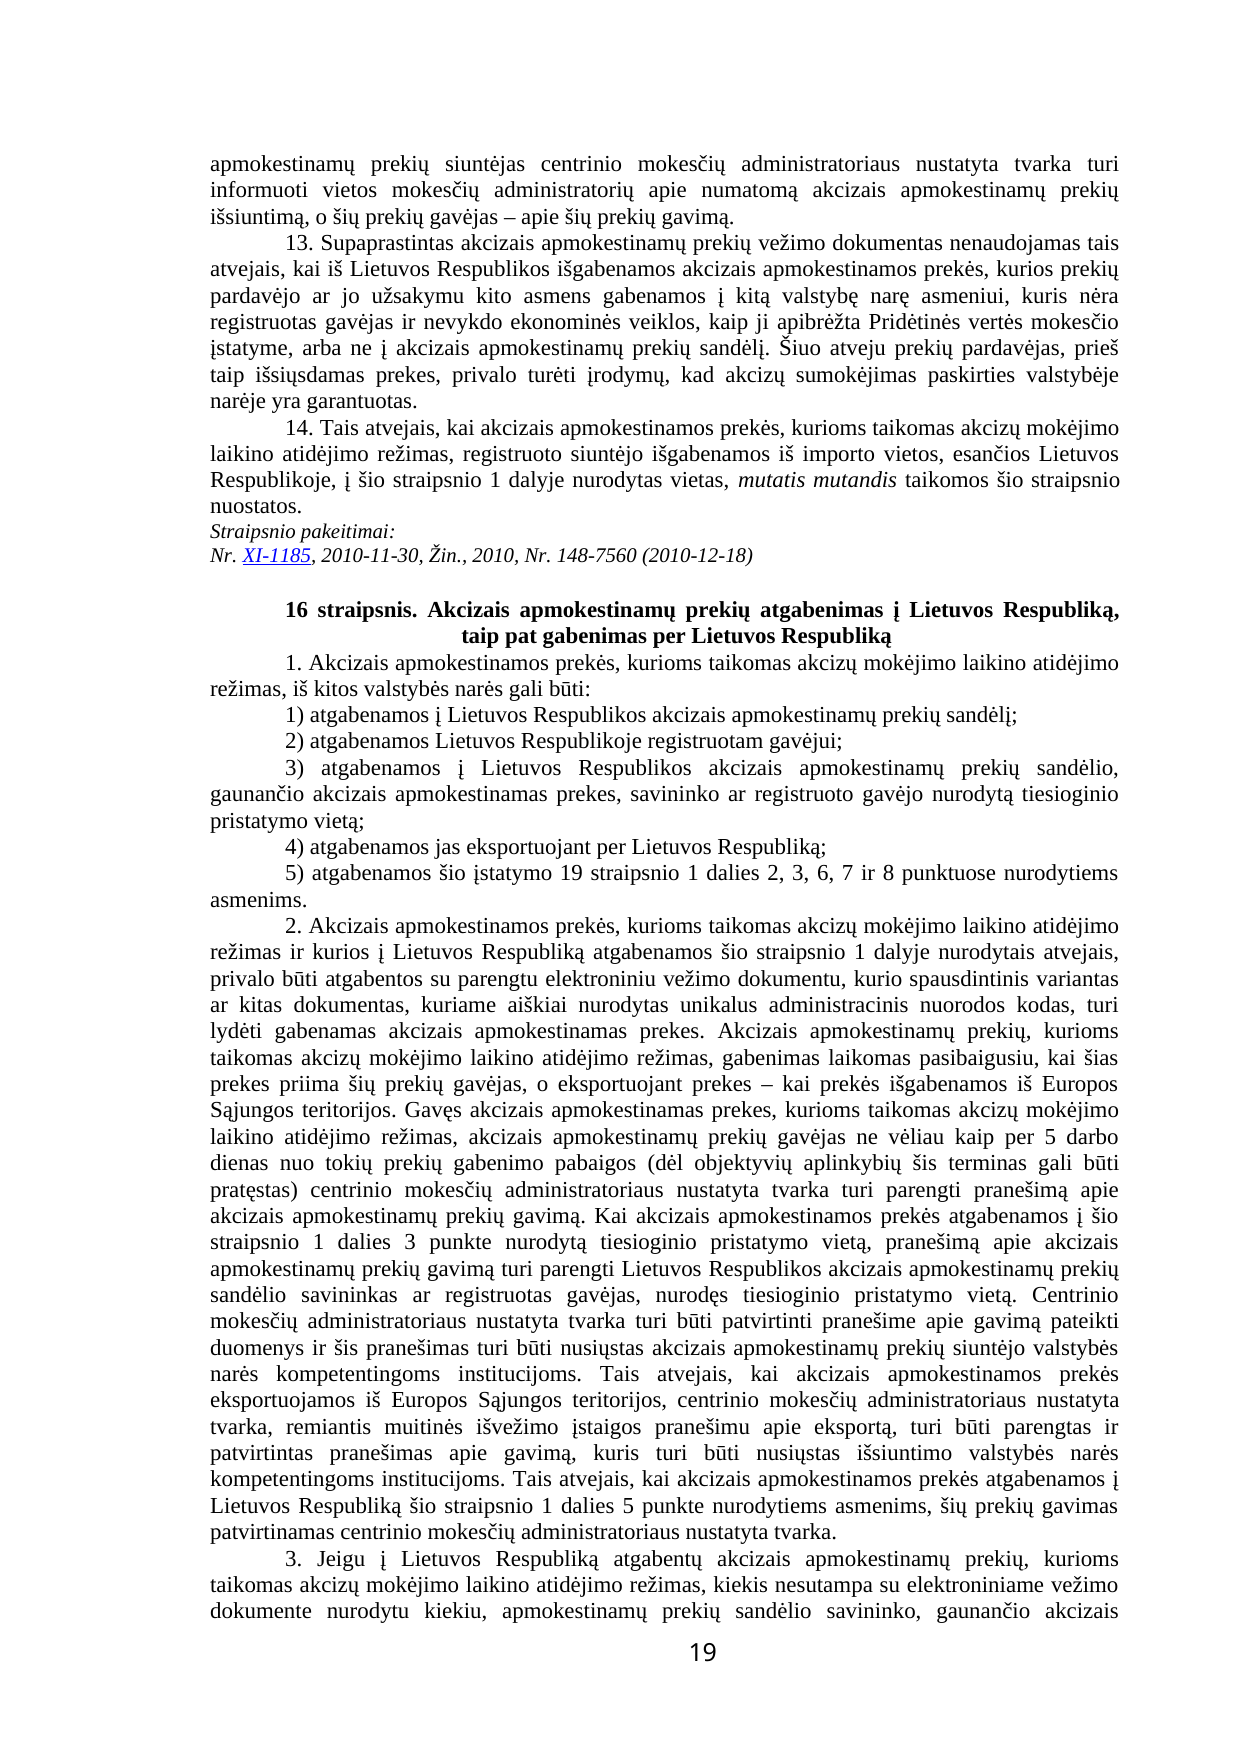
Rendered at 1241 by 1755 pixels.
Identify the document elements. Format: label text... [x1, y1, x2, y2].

text 14. Tais atvejais, kai akcizais apmokestinamos prekės, kurioms taikomas akcizų mokėjimo laikino atidėjimo režimas, registruoto siuntėjo išgabenamos iš importo vietos, esančios Lietuvos Respublikoje, į šio straipsnio 1 dalyje nurodytas vietas, mutatis mutandis taikomos šio straipsnio nuostatos. [210, 413, 1120, 519]
text 16 straipsnis. Akcizais apmokestinamų prekių atgabenimas į Lietuvos Respubliką, taip pat gabenimas per Lietuvos Respubliką [285, 596, 1120, 648]
text 3. Jeigu į Lietuvos Respubliką atgabentų akcizais apmokestinamų prekių, kurioms taikomas akcizų mokėjimo laikino atidėjimo režimas, kiekis nesutampa su elektroniniame vežimo dokumente nurodytu kiekiu, apmokestinamų prekių sandėlio savininko, gaunančio akcizais [210, 1544, 1120, 1624]
text 2. Akcizais apmokestinamos prekės, kurioms taikomas akcizų mokėjimo laikino atidėjimo režimas ir kurios į Lietuvos Respubliką atgabenamos šio straipsnio 1 dalyje nurodytais atvejais, privalo būti atgabentos su parengtu elektroniniu vežimo dokumentu, kurio spausdintinis variantas ar kitas dokumentas, kuriame aiškiai nurodytas unikalus administracinis nuorodos kodas, turi lydėti gabenamas akcizais apmokestinamas prekes. Akcizais apmokestinamų prekių, kurioms taikomas akcizų mokėjimo laikino atidėjimo režimas, gabenimas laikomas pasibaigusiu, kai šias prekes priima šių prekių gavėjas, o eksportuojant prekes – kai prekės išgabenamos iš Europos Sąjungos teritorijos. Gavęs akcizais apmokestinamas prekes, kurioms taikomas akcizų mokėjimo laikino atidėjimo režimas, akcizais apmokestinamų prekių gavėjas ne vėliau kaip per 5 darbo dienas nuo tokių prekių gabenimo pabaigos (dėl objektyvių aplinkybių šis terminas gali būti pratęstas) centrinio mokesčių administratoriaus nustatyta tvarka turi parengti pranešimą apie akcizais apmokestinamų prekių gavimą. Kai akcizais apmokestinamos prekės atgabenamos į šio straipsnio 1 dalies 3 punkte nurodytą tiesioginio pristatymo vietą, pranešimą apie akcizais apmokestinamų prekių gavimą turi parengti Lietuvos Respublikos akcizais apmokestinamų prekių sandėlio savininkas ar registruotas gavėjas, nurodęs tiesioginio pristatymo vietą. Centrinio mokesčių administratoriaus nustatyta tvarka turi būti patvirtinti pranešime apie gavimą pateikti duomenys ir šis pranešimas turi būti nusiųstas akcizais apmokestinamų prekių siuntėjo valstybės narės kompetentingoms institucijoms. Tais atvejais, kai akcizais apmokestinamos prekės eksportuojamos iš Europos Sąjungos teritorijos, centrinio mokesčių administratoriaus nustatyta tvarka, remiantis muitinės išvežimo įstaigos pranešimu apie eksportą, turi būti parengtas ir patvirtintas pranešimas apie gavimą, kuris turi būti nusiųstas išsiuntimo valstybės narės kompetentingoms institucijoms. Tais atvejais, kai akcizais apmokestinamos prekės atgabenamos į Lietuvos Respubliką šio straipsnio 1 dalies 5 punkte nurodytiems asmenims, šių prekių gavimas patvirtinamas centrinio mokesčių administratoriaus nustatyta tvarka. [210, 912, 1120, 1544]
text apmokestinamų prekių siuntėjas centrinio mokesčių administratoriaus nustatyta tvarka turi informuoti vietos mokesčių administratorių apie numatomą akcizais apmokestinamų prekių išsiuntimą, o šių prekių gavėjas – apie šių prekių gavimą. [210, 150, 1120, 229]
text 3) atgabenamos į Lietuvos Respublikos akcizais apmokestinamų prekių sandėlio, gaunančio akcizais apmokestinamas prekes, savininko ar registruoto gavėjo nurodytą tiesioginio pristatymo vietą; [210, 754, 1120, 833]
text Nr. XI-1185, 2010-11-30, Žin., 2010, Nr. 148-7560 (2010-12-18) [210, 543, 1120, 567]
text 4) atgabenamos jas eksportuojant per Lietuvos Respubliką; [210, 833, 1120, 859]
text 2) atgabenamos Lietuvos Respublikoje registruotam gavėjui; [210, 728, 1120, 754]
text Straipsnio pakeitimai: [210, 519, 1120, 543]
text 5) atgabenamos šio įstatymo 19 straipsnio 1 dalies 2, 3, 6, 7 ir 8 punktuose nurodytiems asmenims. [210, 859, 1120, 912]
text 1. Akcizais apmokestinamos prekės, kurioms taikomas akcizų mokėjimo laikino atidėjimo režimas, iš kitos valstybės narės gali būti: [210, 648, 1120, 701]
text 13. Supaprastintas akcizais apmokestinamų prekių vežimo dokumentas nenaudojamas tais atvejais, kai iš Lietuvos Respublikos išgabenamos akcizais apmokestinamos prekės, kurios prekių pardavėjo ar jo užsakymu kito asmens gabenamos į kitą valstybę narę asmeniui, kuris nėra registruotas gavėjas ir nevykdo ekonominės veiklos, kaip ji apibrėžta Pridėtinės vertės mokesčio įstatyme, arba ne į akcizais apmokestinamų prekių sandėlį. Šiuo atveju prekių pardavėjas, prieš taip išsiųsdamas prekes, privalo turėti įrodymų, kad akcizų sumokėjimas paskirties valstybėje narėje yra garantuotas. [210, 229, 1120, 413]
text 1) atgabenamos į Lietuvos Respublikos akcizais apmokestinamų prekių sandėlį; [210, 701, 1120, 728]
